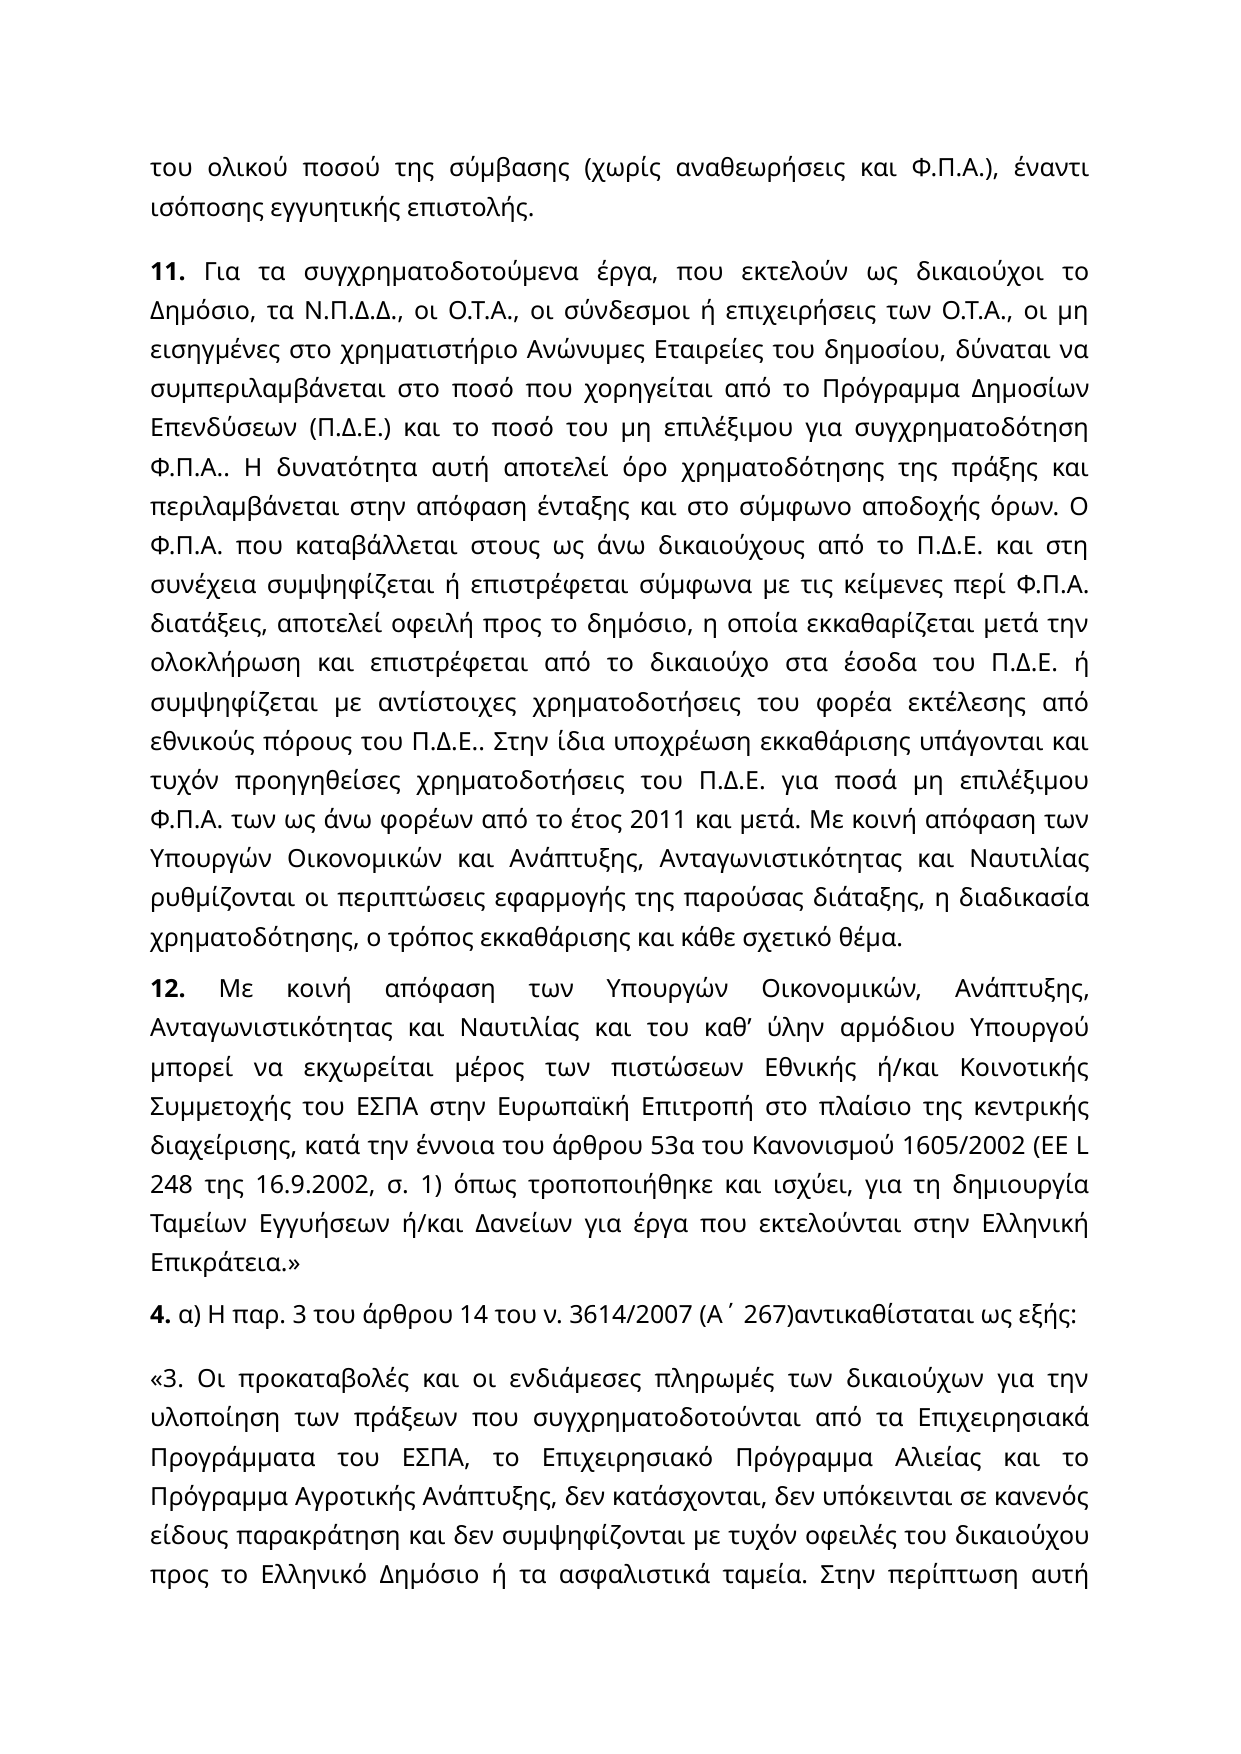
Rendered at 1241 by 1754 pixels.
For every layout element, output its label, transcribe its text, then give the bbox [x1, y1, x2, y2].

text 12. Με κοινή απόφαση των Υπουργών Οικονομικών, Ανάπτυξης, Ανταγωνιστικότητας και Ναυτιλίας και του καθ’ ύλην αρμόδιου Υπουργού μπορεί να εκχωρείται μέρος των πιστώσεων Εθνικής ή/και Κοινοτικής Συμμετοχής του ΕΣΠΑ στην Ευρωπαϊκή Επιτροπή στο πλαίσιο της κεντρικής διαχείρισης, κατά την έννοια του άρθρου 53α του Κανονισμού 1605/2002 (EE L 248 της 16.9.2002, σ. 1) όπως τροποποιήθηκε και ισχύει, για τη δημιουργία Ταμείων Εγγυήσεων ή/και Δανείων για έργα που εκτελούνται στην Ελληνική Επικράτεια.» [150, 971, 1090, 1279]
text του ολικού ποσού της σύμβασης (χωρίς αναθεωρήσεις και Φ.Π.Α.), έναντι ισόποσης εγγυητικής επιστολής. [150, 150, 1090, 223]
text 11. Για τα συγχρηματοδοτούμενα έργα, που εκτελούν ως δικαιούχοι το Δημόσιο, τα Ν.Π.Δ.Δ., οι Ο.Τ.Α., οι σύνδεσμοι ή επιχειρήσεις των Ο.Τ.Α., οι μη εισηγμένες στο χρηματιστήριο Ανώνυμες Εταιρείες του δημοσίου, δύναται να συμπεριλαμβάνεται στο ποσό που χορηγείται από το Πρόγραμμα Δημοσίων Επενδύσεων (Π.Δ.Ε.) και το ποσό του μη επιλέξιμου για συγχρηματοδότηση Φ.Π.Α.. Η δυνατότητα αυτή αποτελεί όρο χρηματοδότησης της πράξης και περιλαμβάνεται στην απόφαση ένταξης και στο σύμφωνο αποδοχής όρων. Ο Φ.Π.Α. που καταβάλλεται στους ως άνω δικαιούχους από το Π.Δ.Ε. και στη συνέχεια συμψηφίζεται ή επιστρέφεται σύμφωνα με τις κείμενες περί Φ.Π.Α. διατάξεις, αποτελεί οφειλή προς το δημόσιο, η οποία εκκαθαρίζεται μετά την ολοκλήρωση και επιστρέφεται από το δικαιούχο στα έσοδα του Π.Δ.Ε. ή συμψηφίζεται με αντίστοιχες χρηματοδοτήσεις του φορέα εκτέλεσης από εθνικούς πόρους του Π.Δ.Ε.. Στην ίδια υποχρέωση εκκαθάρισης υπάγονται και τυχόν προηγηθείσες χρηματοδοτήσεις του Π.Δ.Ε. για ποσά μη επιλέξιμου Φ.Π.Α. των ως άνω φορέων από το έτος 2011 και μετά. Με κοινή απόφαση των Υπουργών Οικονομικών και Ανάπτυξης, Ανταγωνιστικότητας και Ναυτιλίας ρυθμίζονται οι περιπτώσεις εφαρμογής της παρούσας διάταξης, η διαδικασία χρηματοδότησης, ο τρόπος εκκαθάρισης και κάθε σχετικό θέμα. [150, 253, 1090, 953]
text «3. Οι προκαταβολές και οι ενδιάμεσες πληρωμές των δικαιούχων για την υλοποίηση των πράξεων που συγχρηματοδοτούνται από τα Επιχειρησιακά Προγράμματα του ΕΣΠΑ, το Επιχειρησιακό Πρόγραμμα Αλιείας και το Πρόγραμμα Αγροτικής Ανάπτυξης, δεν κατάσχονται, δεν υπόκεινται σε κανενός είδους παρακράτηση και δεν συμψηφίζονται με τυχόν οφειλές του δικαιούχου προς το Ελληνικό Δημόσιο ή τα ασφαλιστικά ταμεία. Στην περίπτωση αυτή [150, 1361, 1090, 1591]
text 4. α) Η παρ. 3 του άρθρου 14 του ν. 3614/2007 (Α΄ 267)αντικαθίσταται ως εξής: [150, 1297, 1090, 1331]
